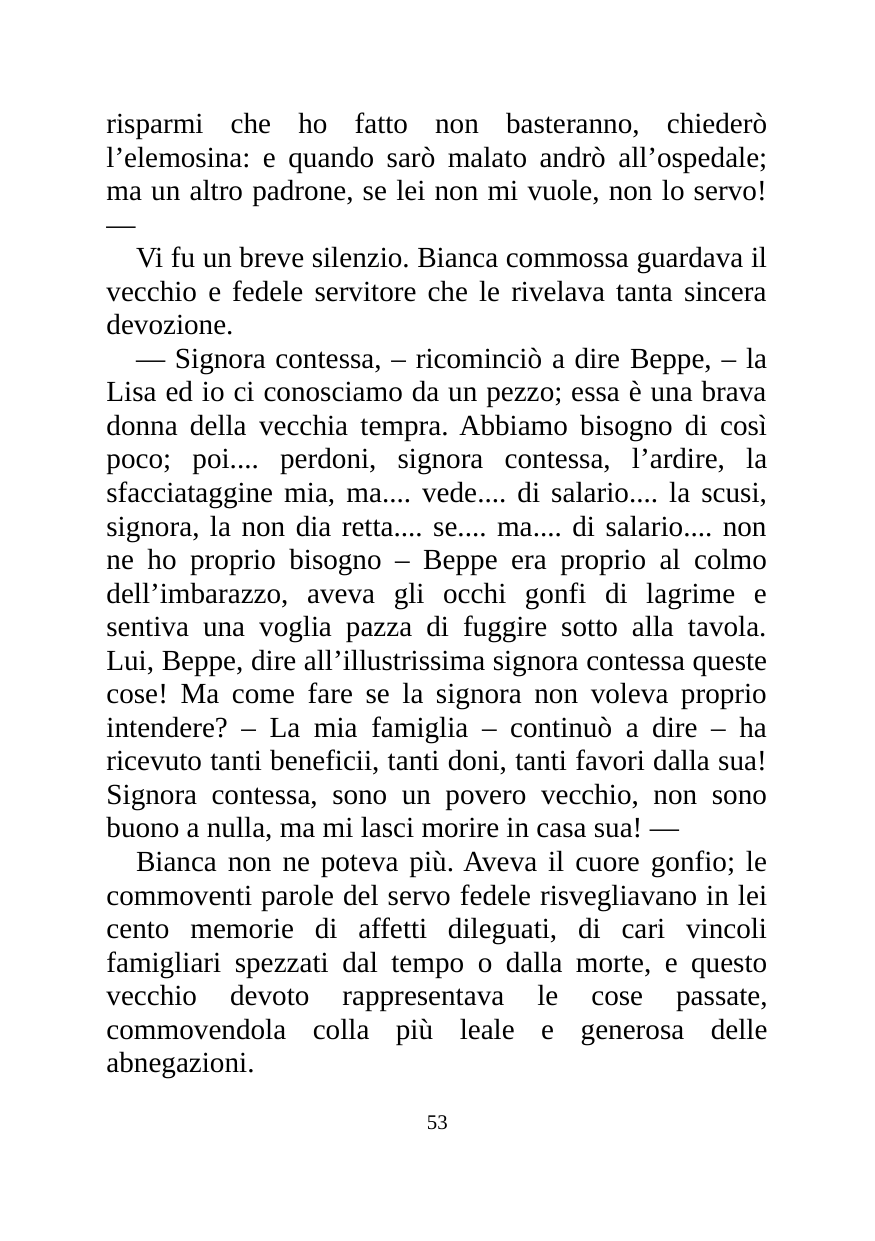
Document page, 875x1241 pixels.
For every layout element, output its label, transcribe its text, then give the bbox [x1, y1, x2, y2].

text Bianca non ne poteva più. Aveva il cuore gonfio; le commoventi parole del servo fedele risvegliavano in lei cento memorie di affetti dileguati, di cari vincoli famigliari spezzati dal tempo o dalla morte, e questo vecchio devoto rappresentava le cose passate, commovendola colla più leale e generosa delle abnegazioni. [106, 844, 768, 1079]
text risparmi che ho fatto non basteranno, chiederò l’elemosina: e quando sarò malato andrò all’ospedale; ma un altro padrone, se lei non mi vuole, non lo servo! — [106, 106, 768, 240]
text Vi fu un breve silenzio. Bianca commossa guardava il vecchio e fedele servitore che le rivelava tanta sincera devozione. [106, 240, 768, 341]
text — Signora contessa, – ricominciò a dire Beppe, – la Lisa ed io ci conosciamo da un pezzo; essa è una brava donna della vecchia tempra. Abbiamo bisogno di così poco; poi.... perdoni, signora contessa, l’ardire, la sfacciataggine mia, ma.... vede.... di salario.... la scusi, signora, la non dia retta.... se.... ma.... di salario.... non ne ho proprio bisogno – Beppe era proprio al colmo dell’imbarazzo, aveva gli occhi gonfi di lagrime e sentiva una voglia pazza di fuggire sotto alla tavola. Lui, Beppe, dire all’illustrissima signora contessa queste cose! Ma come fare se la signora non voleva proprio intendere? – La mia famiglia – continuò a dire – ha ricevuto tanti beneficii, tanti doni, tanti favori dalla sua! Signora contessa, sono un povero vecchio, non sono buono a nulla, ma mi lasci morire in casa sua! — [106, 341, 768, 844]
